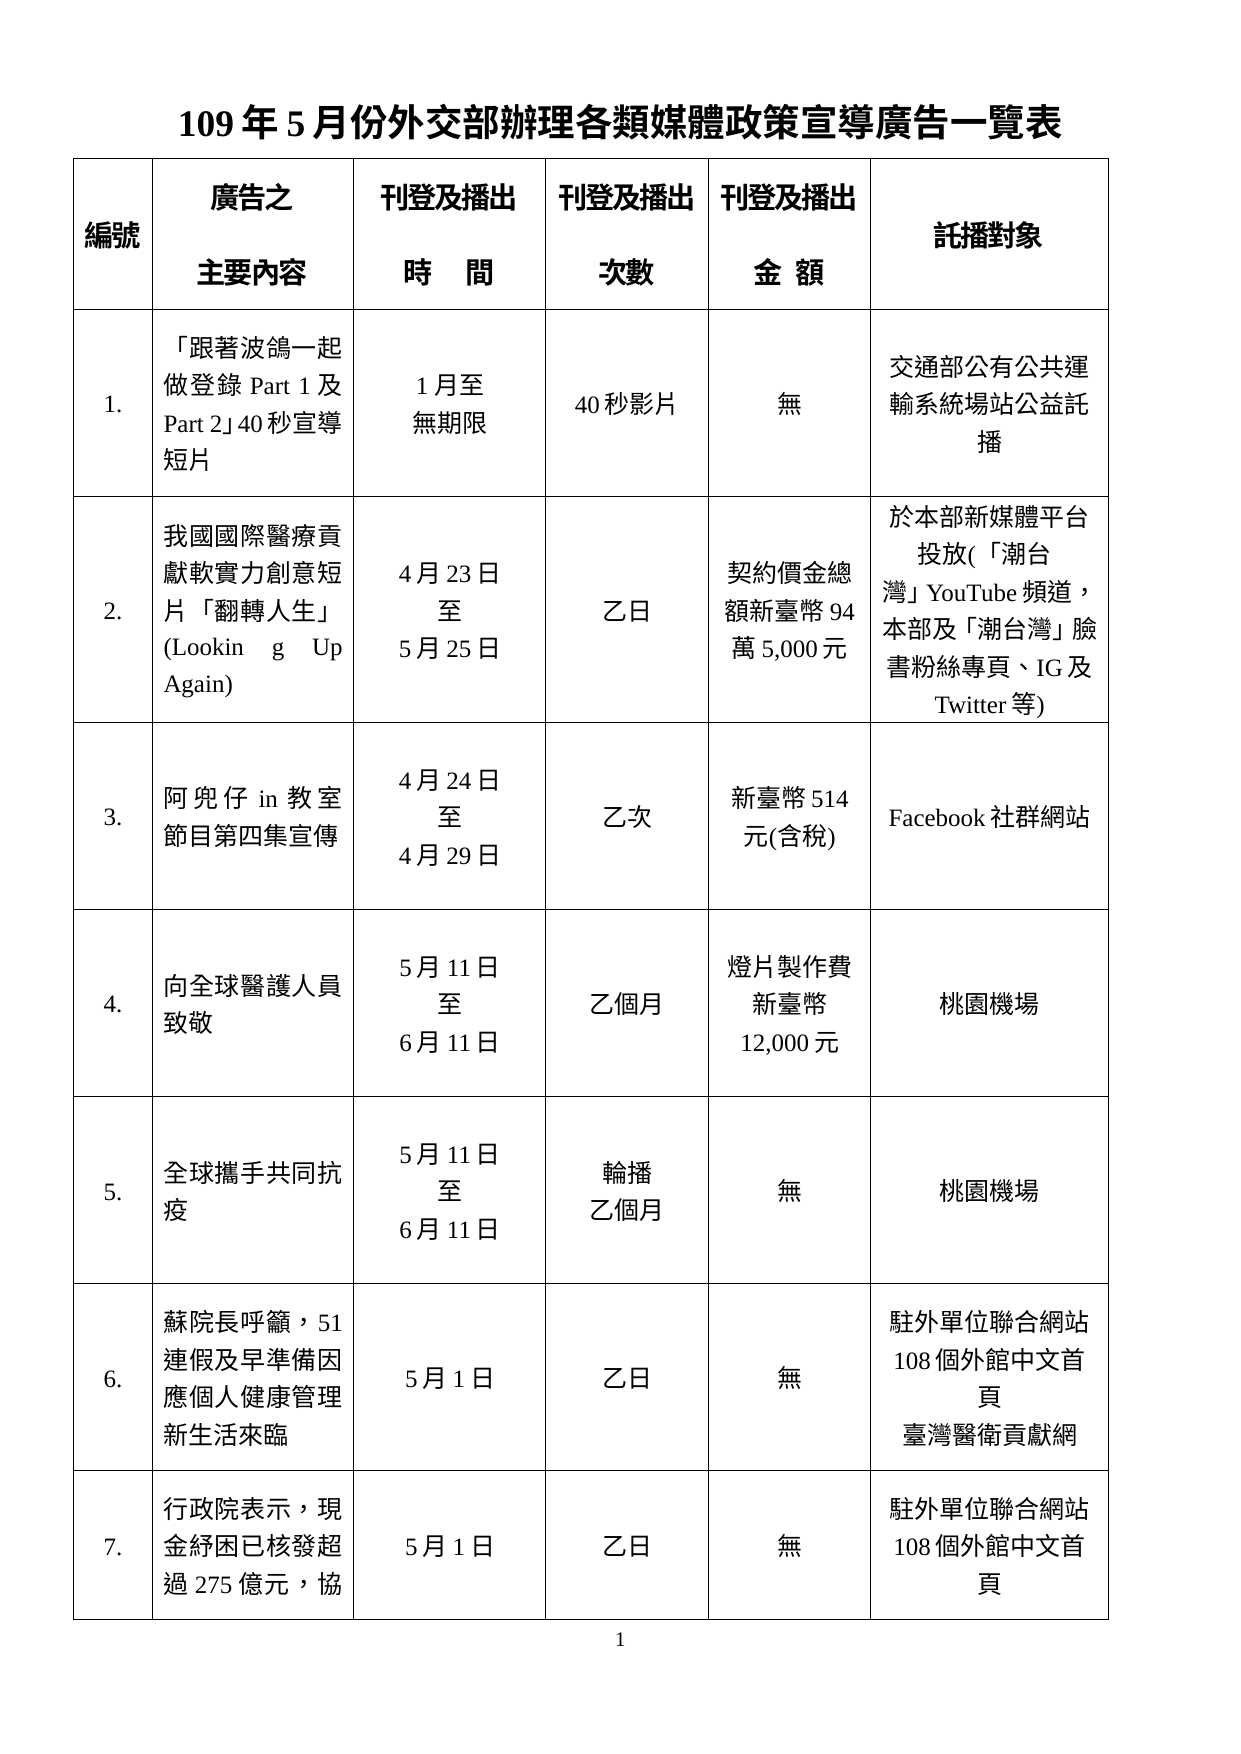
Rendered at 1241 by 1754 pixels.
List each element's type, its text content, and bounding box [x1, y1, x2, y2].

table_cell 我國國際醫療貢獻軟實力創意短片「翻轉人生」(Lookin g Up Again) [153, 497, 353, 722]
table_cell 桃園機場 [871, 1097, 1108, 1283]
table_cell 輪播 乙個月 [546, 1097, 708, 1283]
table_cell 無 [709, 1471, 870, 1619]
table_cell 5月11日 至 6月11日 [354, 1097, 545, 1283]
table_header 廣告之 主要內容 [153, 159, 353, 308]
text 109年5月份外交部辦理各類媒體政策宣導廣告一覽表 [118, 82, 1122, 157]
table_cell 駐外單位聯合網站108個外館中文首頁 臺灣醫衛貢獻網 [871, 1284, 1108, 1470]
table_cell [74, 497, 152, 722]
table_header 編號 [74, 159, 152, 308]
table_cell 乙日 [546, 1284, 708, 1470]
table_header 託播對象 [871, 159, 1108, 308]
table_cell 5月1日 [354, 1471, 545, 1619]
table_cell Facebook社群網站 [871, 723, 1108, 909]
table_cell 乙日 [546, 497, 708, 722]
table_cell 40秒影片 [546, 310, 708, 496]
table_header 刊登及播出次數 [546, 159, 708, 308]
table_cell 無 [709, 1097, 870, 1283]
table_cell [74, 1097, 152, 1283]
table_cell 乙日 [546, 1471, 708, 1619]
table_cell 「跟著波鴿一起做登錄Part 1及Part 2」40秒宣導短片 [153, 310, 353, 496]
table_header 刊登及播出 時 間 [354, 159, 545, 308]
table_cell 蘇院長呼籲，51連假及早準備因應個人健康管理新生活來臨 [153, 1284, 353, 1470]
table_cell 行政院表示，現金紓困已核發超過275億元，協 [153, 1471, 353, 1619]
table_cell 5月11日 至 6月11日 [354, 910, 545, 1096]
table_cell 4月24日 至 4月29日 [354, 723, 545, 909]
table_cell 無 [709, 310, 870, 496]
table_cell 5月1日 [354, 1284, 545, 1470]
table_cell 1 月至 無期限 [354, 310, 545, 496]
table_cell 新臺幣514元(含稅) [709, 723, 870, 909]
table_cell 無 [709, 1284, 870, 1470]
table_cell 4月23日 至 5月25日 [354, 497, 545, 722]
table_cell 於本部新媒體平台投放(「潮台灣」YouTube頻道，本部及「潮台灣」臉書粉絲專頁、IG及Twitter等) [871, 497, 1108, 722]
table_cell 乙個月 [546, 910, 708, 1096]
table_cell 契約價金總額新臺幣94萬5,000元 [709, 497, 870, 722]
table_cell [74, 910, 152, 1096]
table_cell [74, 723, 152, 909]
table_cell [74, 310, 152, 496]
table_cell 向全球醫護人員致敬 [153, 910, 353, 1096]
table_cell [74, 1284, 152, 1470]
table_cell 燈片製作費新臺幣12,000元 [709, 910, 870, 1096]
table_header 刊登及播出 金 額 [709, 159, 870, 308]
table_cell 全球攜手共同抗疫 [153, 1097, 353, 1283]
table_cell 交通部公有公共運輸系統場站公益託播 [871, 310, 1108, 496]
table_cell 駐外單位聯合網站108個外館中文首頁 [871, 1471, 1108, 1619]
table_cell 乙次 [546, 723, 708, 909]
table_cell [74, 1471, 152, 1619]
table_cell 桃園機場 [871, 910, 1108, 1096]
table_cell 阿兜仔in教室節目第四集宣傳 [153, 723, 353, 909]
